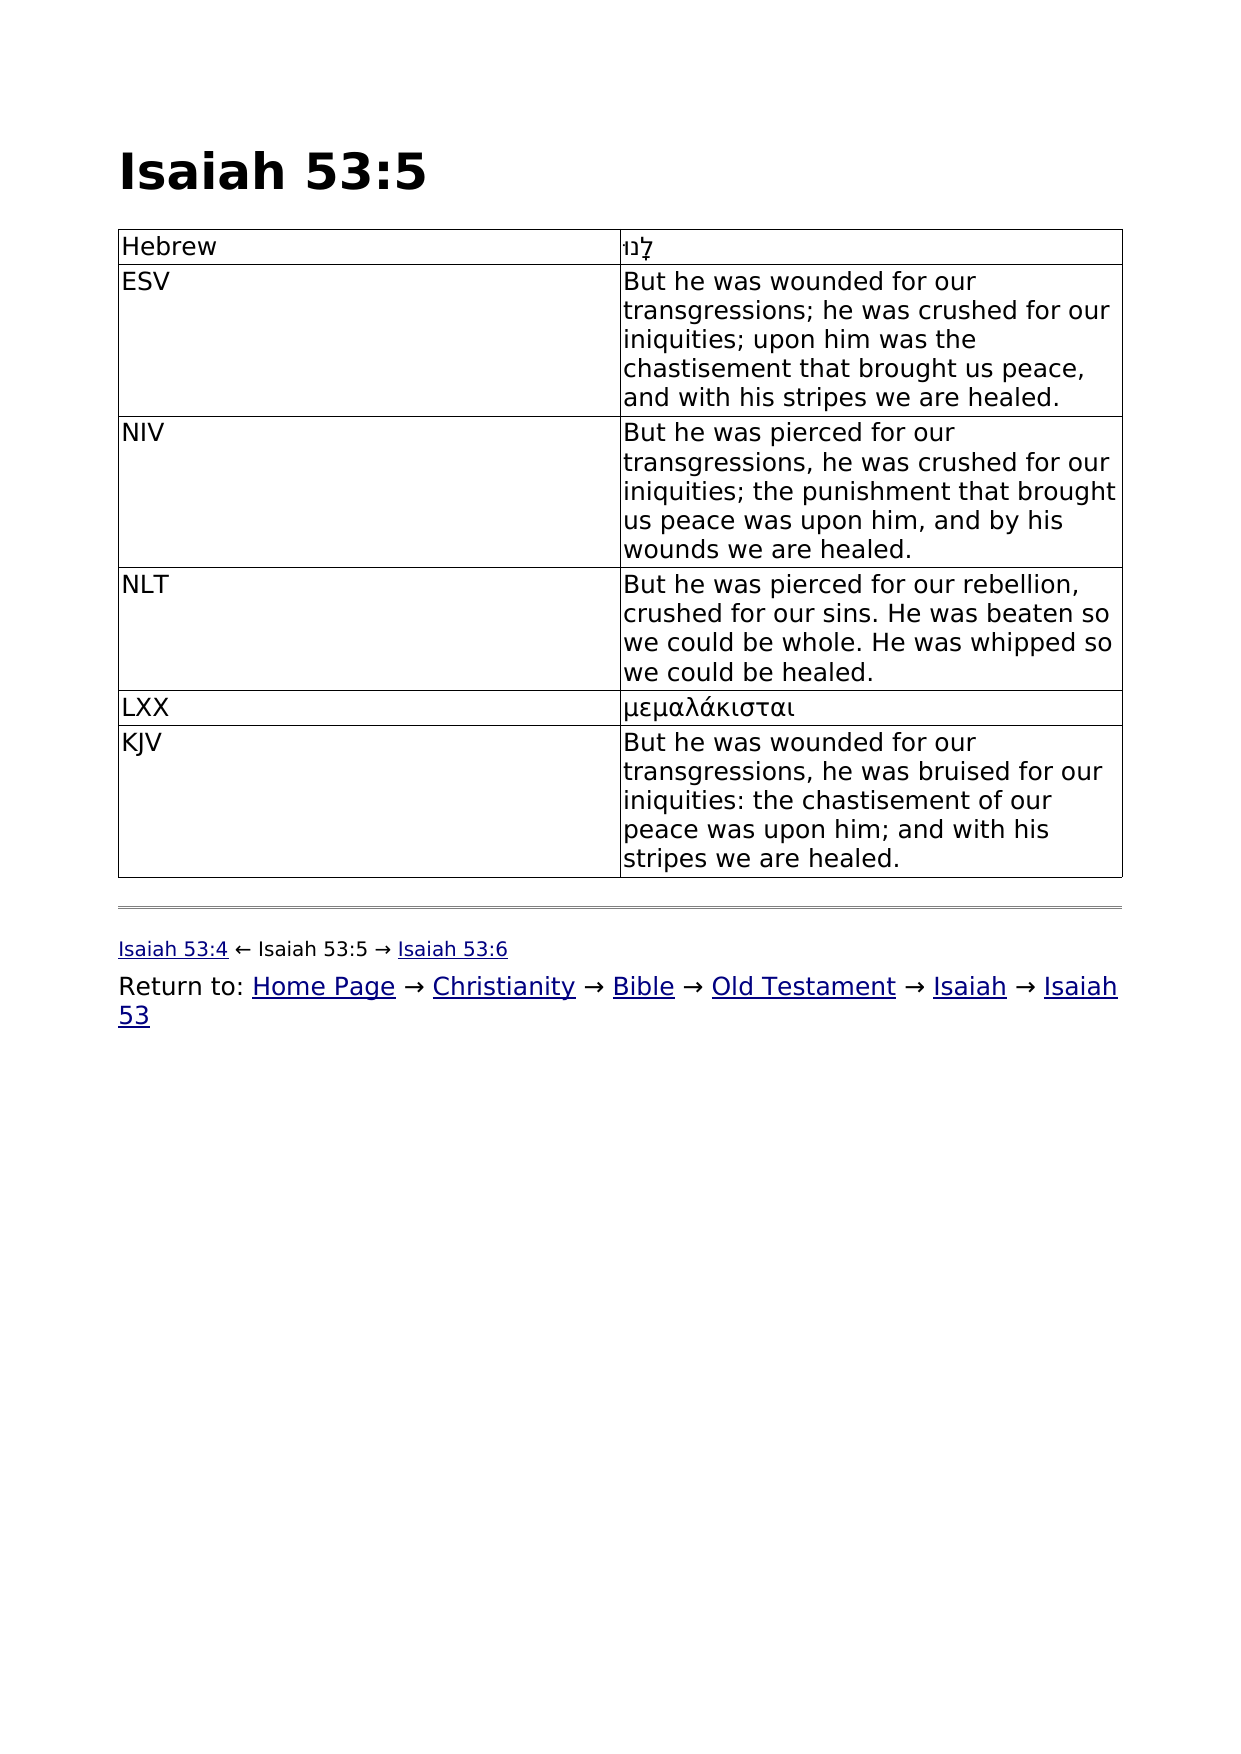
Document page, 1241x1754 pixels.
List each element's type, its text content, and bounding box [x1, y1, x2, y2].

table_cell But he was pierced for our rebellion, crushed for our sins. He was beaten so we could be whole. He was whipped so we could be healed. [621, 568, 1122, 690]
subtitle Isaiah 53:5 [118, 143, 1122, 201]
table_cell But he was pierced for our transgressions, he was crushed for our iniquities; the punishment that brought us peace was upon him, and by his wounds we are healed. [621, 417, 1122, 567]
table_header Hebrew [119, 230, 620, 264]
text Isaiah 53:4 ← Isaiah 53:5 → Isaiah 53:6 [118, 938, 1122, 972]
table_cell But he was wounded for our transgressions; he was crushed for our iniquities; upon him was the chastisement that brought us peace, and with his stripes we are healed. [621, 265, 1122, 416]
table_header לָֽנוּ [621, 230, 1122, 264]
table_cell KJV [119, 726, 620, 877]
table_cell ESV [119, 265, 620, 416]
table_cell μεμαλάκισται [621, 691, 1122, 725]
text Return to: Home Page → Christianity → Bible → Old Testament → Isaiah → Isaiah 53 [118, 972, 1122, 1030]
table_cell NLT [119, 568, 620, 690]
table_cell But he was wounded for our transgressions, he was bruised for our iniquities: the chastisement of our peace was upon him; and with his stripes we are healed. [621, 726, 1122, 877]
table_cell LXX [119, 691, 620, 725]
table_cell NIV [119, 417, 620, 567]
